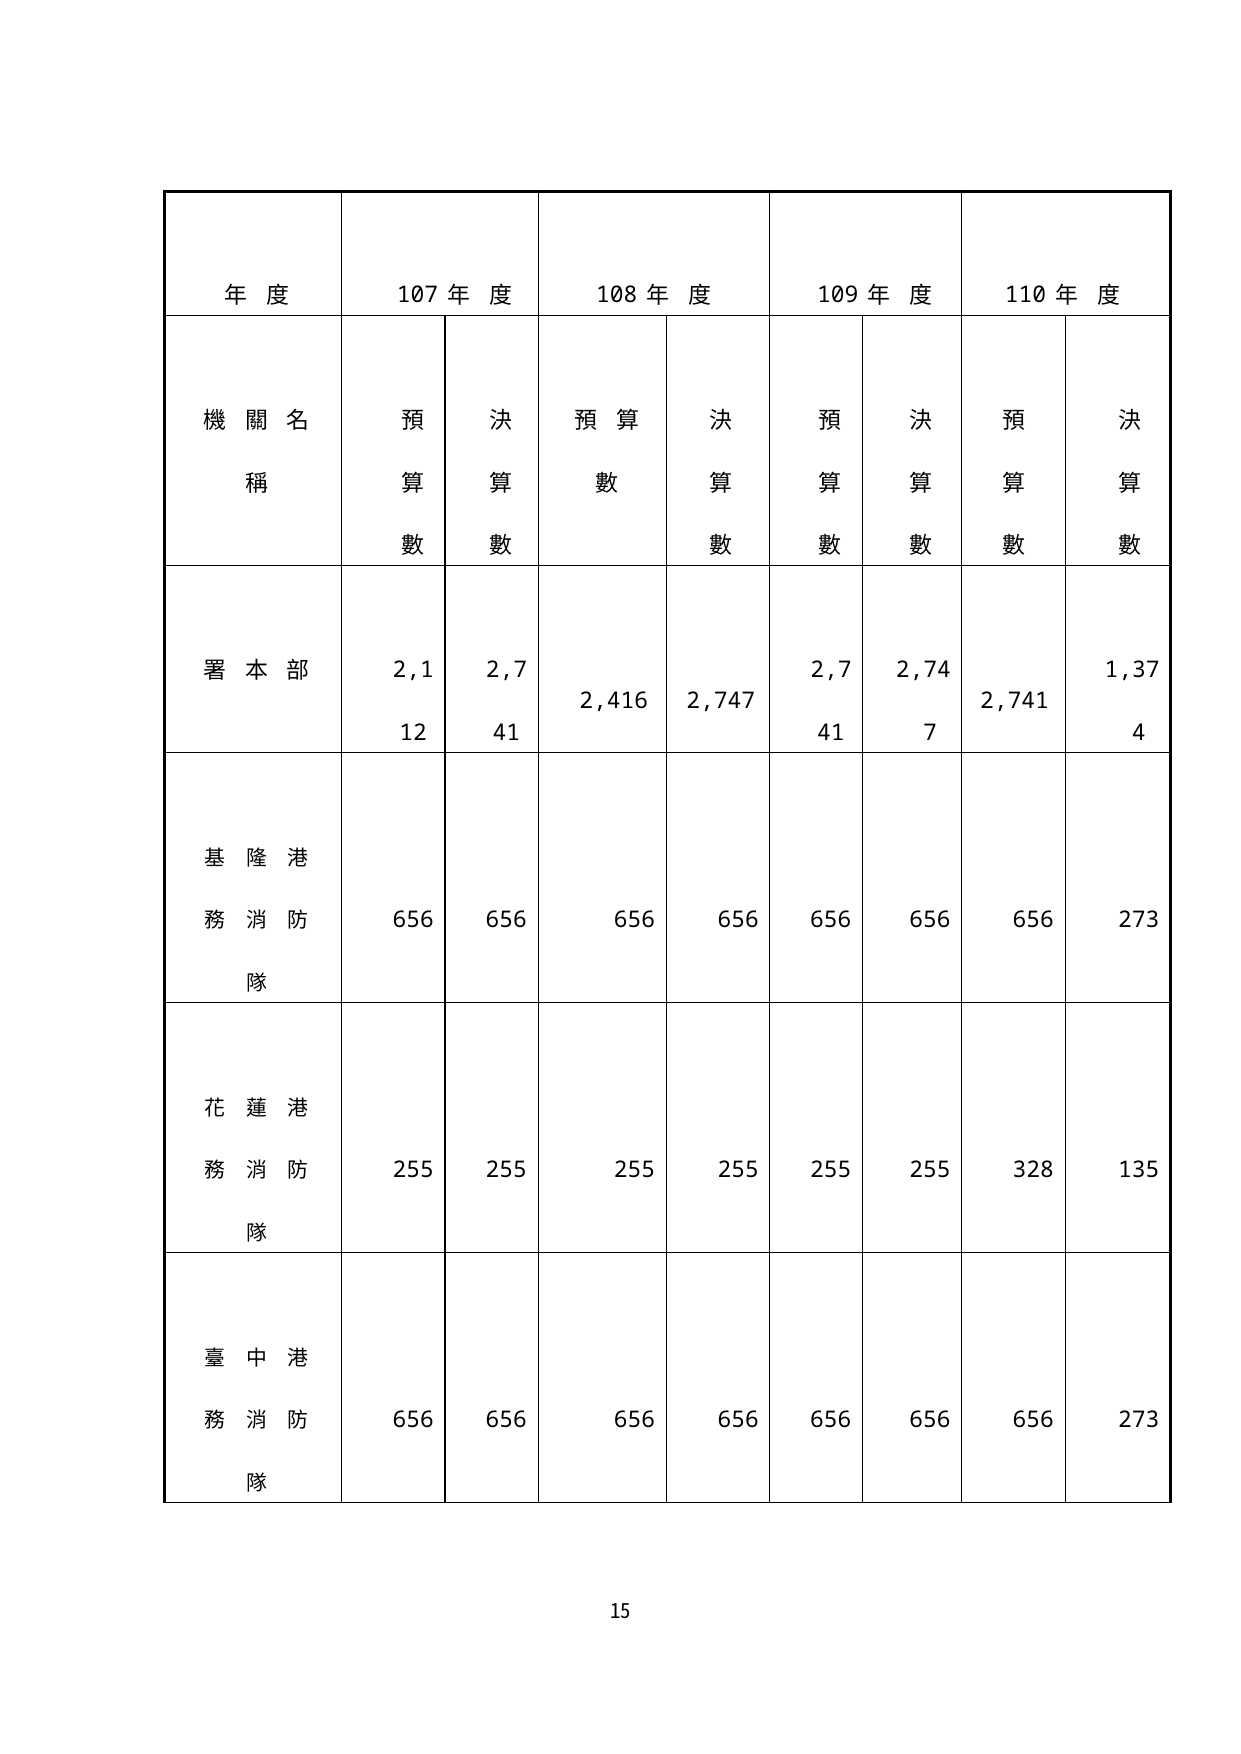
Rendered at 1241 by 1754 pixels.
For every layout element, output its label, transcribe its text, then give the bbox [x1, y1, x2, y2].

table_cell 656 [962, 1253, 1065, 1502]
table_cell 656 [667, 753, 769, 1002]
table_cell 預算數 [962, 316, 1065, 564]
table_cell 255 [539, 1003, 666, 1252]
table_cell 基隆港務消防隊 [166, 753, 341, 1002]
table_cell 花蓮港務消防隊 [166, 1003, 341, 1252]
table_cell 273 [1066, 753, 1169, 1002]
table_cell 656 [446, 1253, 538, 1502]
table_cell 2,741 [770, 566, 862, 752]
table_cell 決算數 [667, 316, 769, 564]
table_cell 273 [1066, 1253, 1169, 1502]
table_cell 255 [667, 1003, 769, 1252]
table_cell 656 [770, 753, 862, 1002]
table_cell 2,112 [342, 566, 444, 752]
table_cell 328 [962, 1003, 1065, 1252]
table_cell 2,741 [962, 566, 1065, 752]
table_cell 656 [962, 753, 1065, 1002]
table_cell 1,374 [1066, 566, 1169, 752]
table_cell 決算數 [863, 316, 961, 564]
table_cell 656 [863, 1253, 961, 1502]
table_cell 255 [446, 1003, 538, 1252]
table_cell 署本部 [166, 566, 341, 752]
table_cell 656 [342, 1253, 444, 1502]
table_cell 656 [539, 753, 666, 1002]
table_cell 決算數 [446, 316, 538, 564]
table_cell 預算數 [342, 316, 444, 564]
table_cell 656 [446, 753, 538, 1002]
table_header 107年度 [342, 193, 538, 314]
table_header 年度 [166, 193, 341, 314]
table_cell 預算數 [770, 316, 862, 564]
table_cell 預算數 [539, 316, 666, 564]
table_cell 135 [1066, 1003, 1169, 1252]
table_cell 656 [863, 753, 961, 1002]
table_cell 2,747 [863, 566, 961, 752]
table_cell 656 [667, 1253, 769, 1502]
table_header 110年度 [962, 193, 1169, 314]
table_cell 決算數 [1066, 316, 1169, 564]
table_cell 255 [342, 1003, 444, 1252]
table_cell 2,741 [446, 566, 538, 752]
table_header 109年度 [770, 193, 961, 314]
table_cell 臺中港務消防隊 [166, 1253, 341, 1502]
table_header 108年度 [539, 193, 769, 314]
table_cell 656 [770, 1253, 862, 1502]
table_cell 2,747 [667, 566, 769, 752]
table_cell 656 [342, 753, 444, 1002]
table_cell 機關名稱 [166, 316, 341, 564]
table_cell 2,416 [539, 566, 666, 752]
table_cell 255 [863, 1003, 961, 1252]
table_cell 656 [539, 1253, 666, 1502]
table_cell 255 [770, 1003, 862, 1252]
